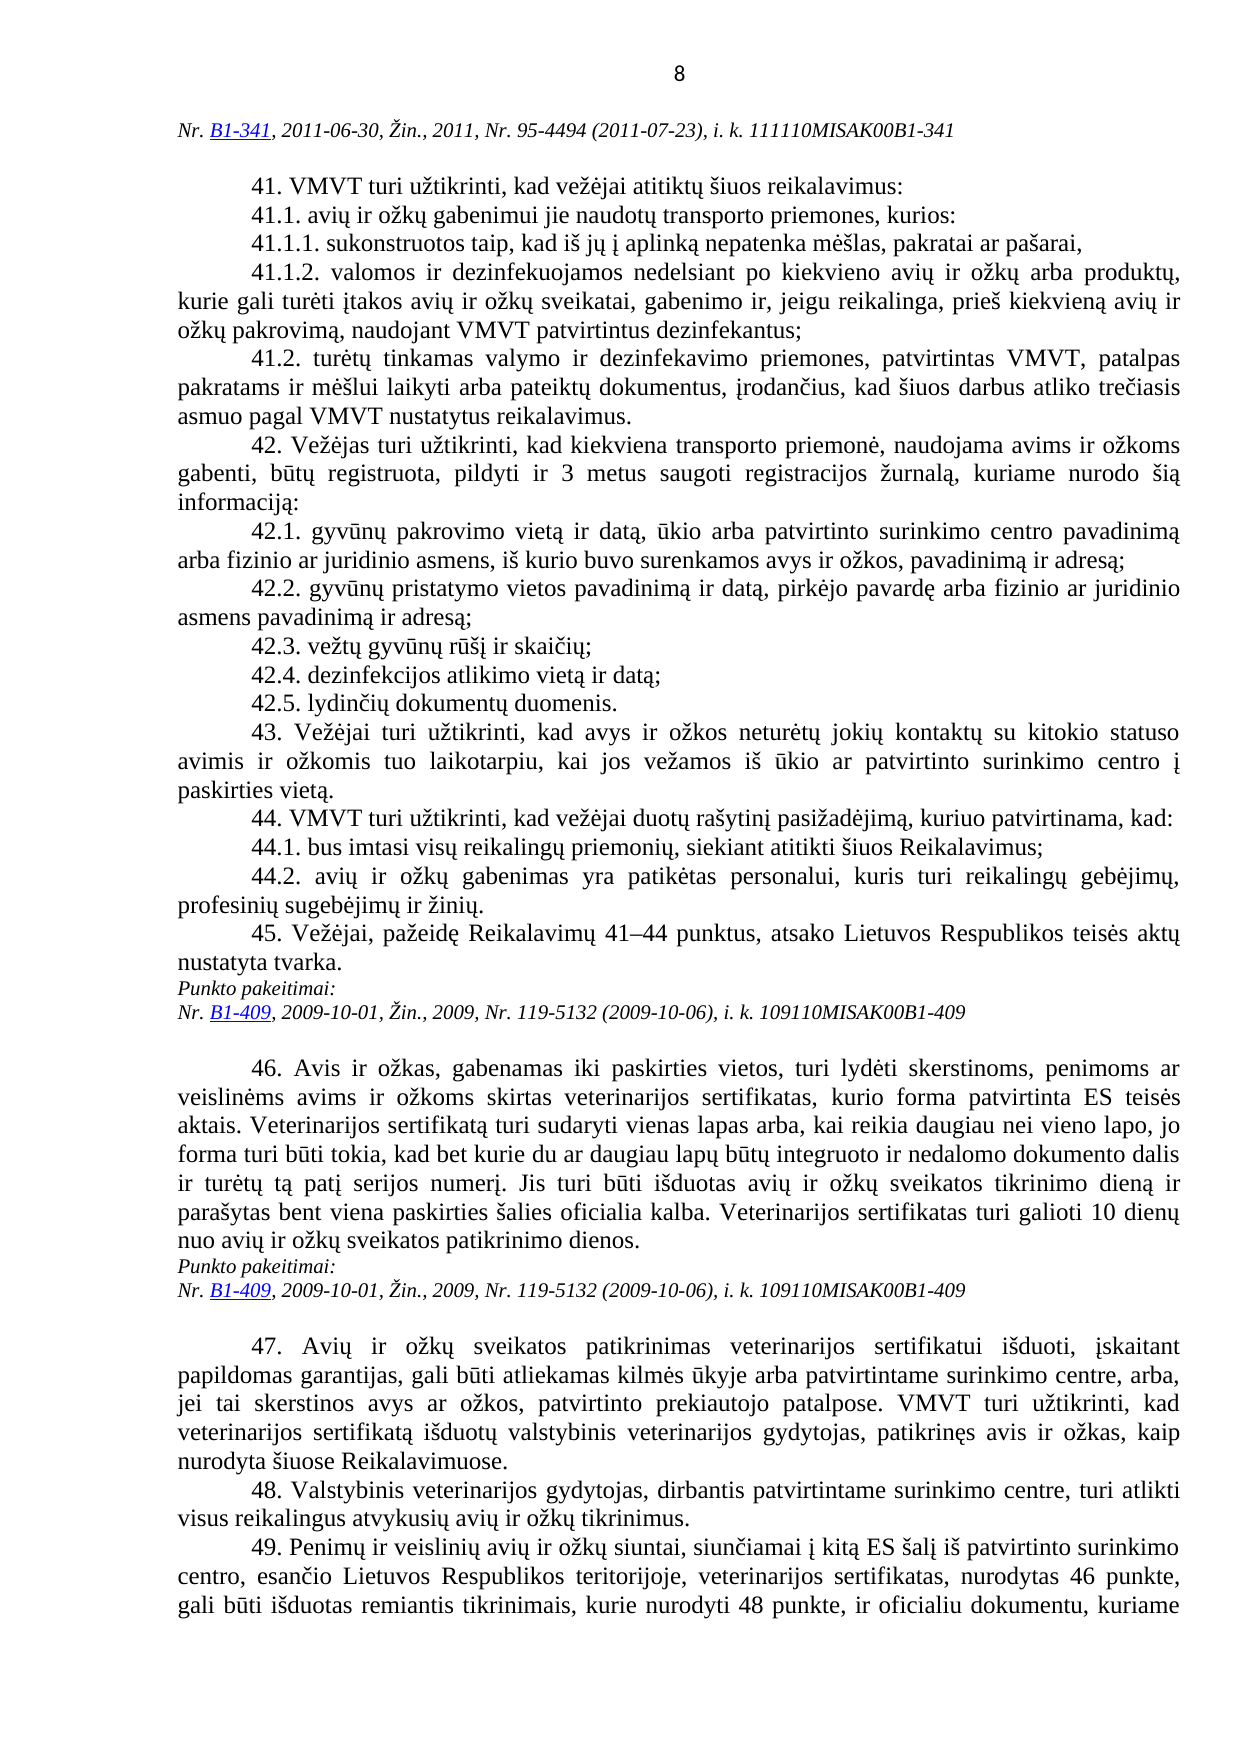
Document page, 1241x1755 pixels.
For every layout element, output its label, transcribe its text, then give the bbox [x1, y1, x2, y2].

text 43. Vežėjai turi užtikrinti, kad avys ir ožkos neturėtų jokių kontaktų su kitokio statuso avimis ir ožkomis tuo laikotarpiu, kai jos vežamos iš ūkio ar patvirtinto surinkimo centro į paskirties vietą. [177, 717, 1181, 803]
text 41.1.2. valomos ir dezinfekuojamos nedelsiant po kiekvieno avių ir ožkų arba produktų, kurie gali turėti įtakos avių ir ožkų sveikatai, gabenimo ir, jeigu reikalinga, prieš kiekvieną avių ir ožkų pakrovimą, naudojant VMVT patvirtintus dezinfekantus; [177, 257, 1181, 343]
text Punkto pakeitimai: [177, 1254, 1181, 1278]
text 41.1.1. sukonstruotos taip, kad iš jų į aplinką nepatenka mėšlas, pakratai ar pašarai, [177, 228, 1181, 257]
text 48. Valstybinis veterinarijos gydytojas, dirbantis patvirtintame surinkimo centre, turi atlikti visus reikalingus atvykusių avių ir ožkų tikrinimus. [177, 1475, 1181, 1532]
text 45. Vežėjai, pažeidę Reikalavimų 41–44 punktus, atsako Lietuvos Respublikos teisės aktų nustatyta tvarka. [177, 918, 1181, 976]
text 44.1. bus imtasi visų reikalingų priemonių, siekiant atitikti šiuos Reikalavimus; [177, 832, 1181, 861]
text Nr. B1-409, 2009-10-01, Žin., 2009, Nr. 119-5132 (2009-10-06), i. k. 109110MISAK00B1-409 [177, 1278, 1181, 1302]
text 41.1. avių ir ožkų gabenimui jie naudotų transporto priemones, kurios: [177, 200, 1181, 228]
text 42.2. gyvūnų pristatymo vietos pavadinimą ir datą, pirkėjo pavardę arba fizinio ar juridinio asmens pavadinimą ir adresą; [177, 573, 1181, 631]
text 41.2. turėtų tinkamas valymo ir dezinfekavimo priemones, patvirtintas VMVT, patalpas pakratams ir mėšlui laikyti arba pateiktų dokumentus, įrodančius, kad šiuos darbus atliko trečiasis asmuo pagal VMVT nustatytus reikalavimus. [177, 343, 1181, 430]
text 47. Avių ir ožkų sveikatos patikrinimas veterinarijos sertifikatui išduoti, įskaitant papildomas garantijas, gali būti atliekamas kilmės ūkyje arba patvirtintame surinkimo centre, arba, jei tai skerstinos avys ar ožkos, patvirtinto prekiautojo patalpose. VMVT turi užtikrinti, kad veterinarijos sertifikatą išduotų valstybinis veterinarijos gydytojas, patikrinęs avis ir ožkas, kaip nurodyta šiuose Reikalavimuose. [177, 1331, 1181, 1475]
text 46. Avis ir ožkas, gabenamas iki paskirties vietos, turi lydėti skerstinoms, penimoms ar veislinėms avims ir ožkoms skirtas veterinarijos sertifikatas, kurio forma patvirtinta ES teisės aktais. Veterinarijos sertifikatą turi sudaryti vienas lapas arba, kai reikia daugiau nei vieno lapo, jo forma turi būti tokia, kad bet kurie du ar daugiau lapų būtų integruoto ir nedalomo dokumento dalis ir turėtų tą patį serijos numerį. Jis turi būti išduotas avių ir ožkų sveikatos tikrinimo dieną ir parašytas bent viena paskirties šalies oficialia kalba. Veterinarijos sertifikatas turi galioti 10 dienų nuo avių ir ožkų sveikatos patikrinimo dienos. [177, 1053, 1181, 1254]
text Punkto pakeitimai: [177, 976, 1181, 1000]
text 42. Vežėjas turi užtikrinti, kad kiekviena transporto priemonė, naudojama avims ir ožkoms gabenti, būtų registruota, pildyti ir 3 metus saugoti registracijos žurnalą, kuriame nurodo šią informaciją: [177, 430, 1181, 516]
text 44.2. avių ir ožkų gabenimas yra patikėtas personalui, kuris turi reikalingų gebėjimų, profesinių sugebėjimų ir žinių. [177, 861, 1181, 918]
text 42.5. lydinčių dokumentų duomenis. [177, 688, 1181, 717]
text 44. VMVT turi užtikrinti, kad vežėjai duotų rašytinį pasižadėjimą, kuriuo patvirtinama, kad: [177, 803, 1181, 832]
text 41. VMVT turi užtikrinti, kad vežėjai atitiktų šiuos reikalavimus: [177, 171, 1181, 200]
text Nr. B1-409, 2009-10-01, Žin., 2009, Nr. 119-5132 (2009-10-06), i. k. 109110MISAK00B1-409 [177, 1000, 1181, 1024]
text 42.1. gyvūnų pakrovimo vietą ir datą, ūkio arba patvirtinto surinkimo centro pavadinimą arba fizinio ar juridinio asmens, iš kurio buvo surenkamos avys ir ožkos, pavadinimą ir adresą; [177, 516, 1181, 573]
text 42.4. dezinfekcijos atlikimo vietą ir datą; [177, 660, 1181, 688]
text Nr. B1-341, 2011-06-30, Žin., 2011, Nr. 95-4494 (2011-07-23), i. k. 111110MISAK00B1-341 [177, 118, 1181, 142]
text 49. Penimų ir veislinių avių ir ožkų siuntai, siunčiamai į kitą ES šalį iš patvirtinto surinkimo centro, esančio Lietuvos Respublikos teritorijoje, veterinarijos sertifikatas, nurodytas 46 punkte, gali būti išduotas remiantis tikrinimais, kurie nurodyti 48 punkte, ir oficialiu dokumentu, kuriame [177, 1532, 1181, 1618]
text 42.3. vežtų gyvūnų rūšį ir skaičių; [177, 631, 1181, 660]
